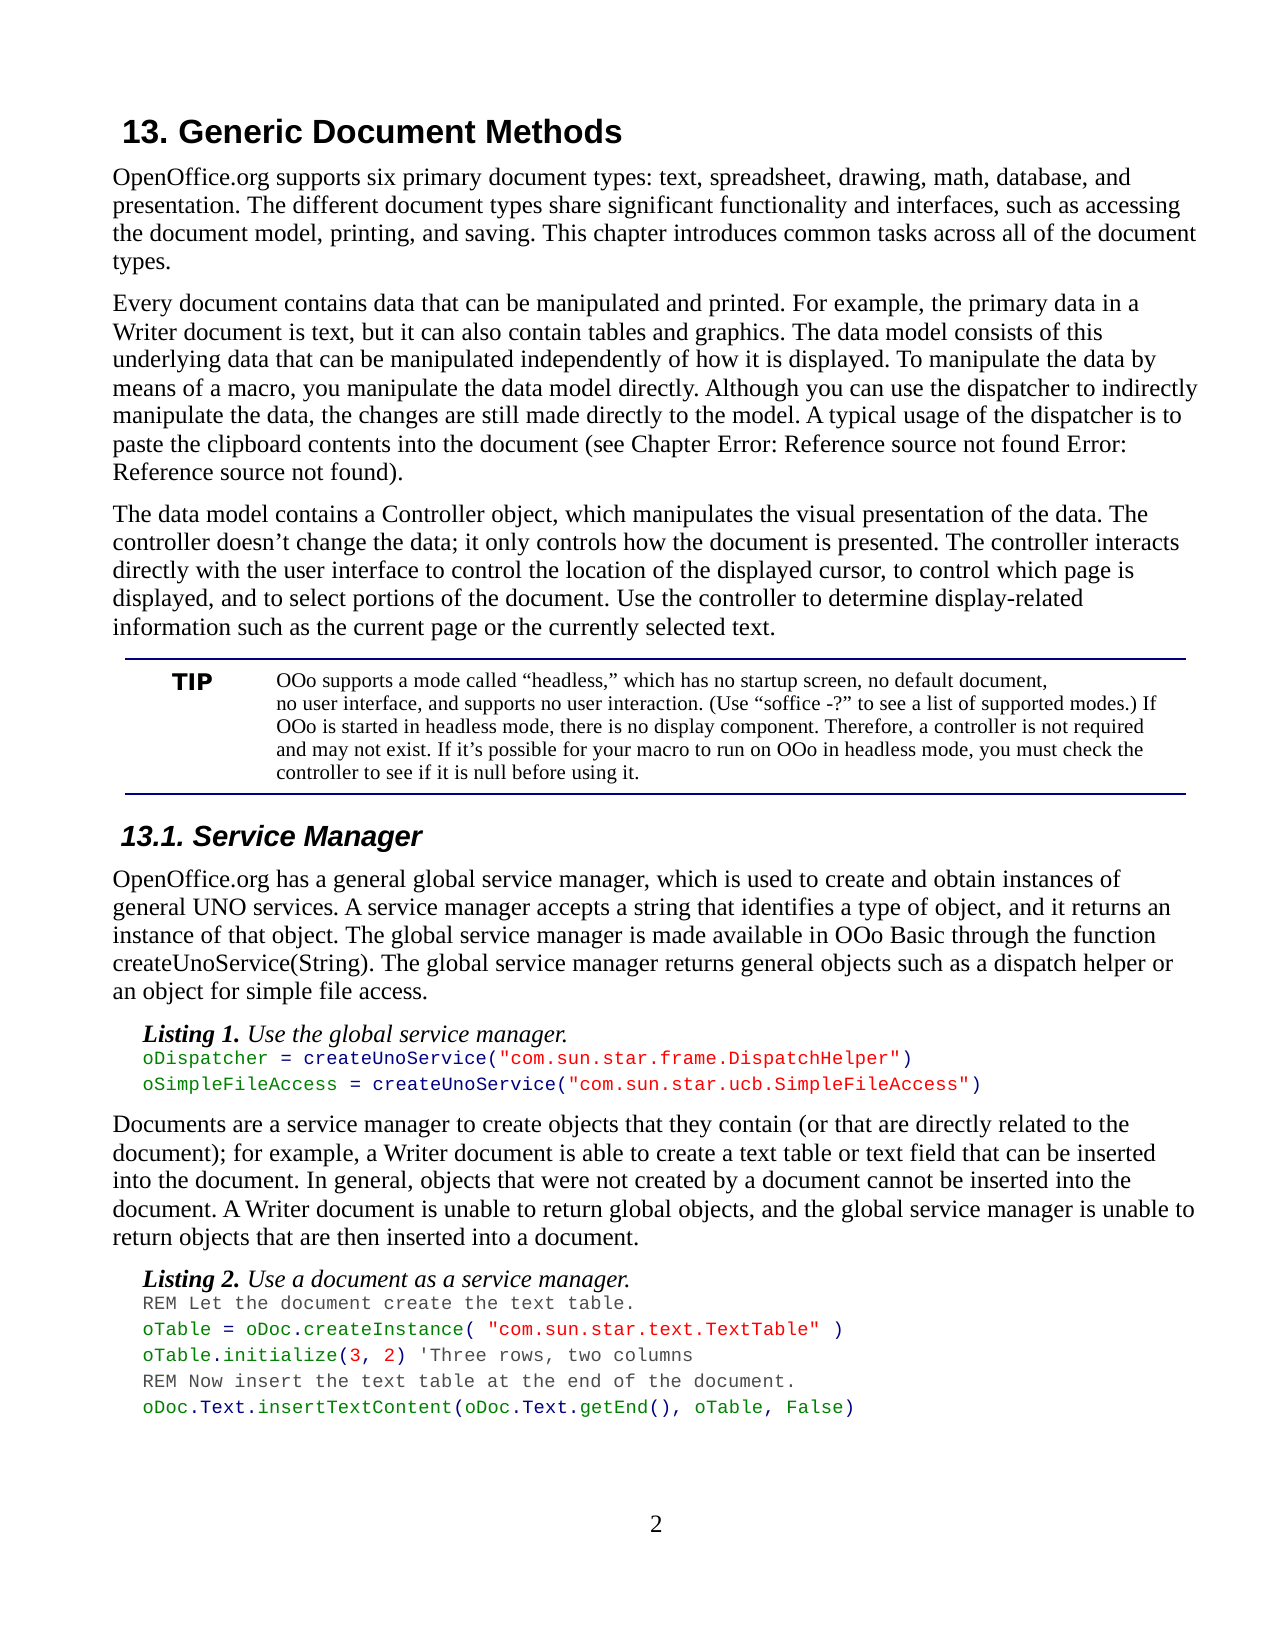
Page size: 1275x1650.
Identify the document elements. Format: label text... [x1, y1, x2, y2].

text OpenOffice.org supports six primary document types: text, spreadsheet, drawing, math, database, and presentation. The different document types share significant functionality and interfaces, such as accessing the document model, printing, and saving. This chapter introduces common tasks across all of the document types. [112, 162, 1200, 274]
list Listing 1. Use the global service manager. [142, 1020, 1200, 1048]
text oDispatcher = createUnoService("com.sun.star.frame.DispatchHelper") [142, 1048, 1200, 1069]
text The data model contains a Controller object, which manipulates the visual presentation of the data. The controller doesn’t change the data; it only controls how the document is presented. The controller interacts directly with the user interface to control the location of the displayed cursor, to control which page is displayed, and to select portions of the document. Use the controller to determine display-related information such as the current page or the currently selected text. [112, 500, 1200, 640]
text oTable = oDoc.createInstance( "com.sun.star.text.TextTable" ) [142, 1319, 1200, 1341]
text Documents are a service manager to create objects that they contain (or that are directly related to the document); for example, a Writer document is able to create a text table or text field that can be inserted into the document. In general, objects that were not created by a document cannot be inserted into the document. A Writer document is unable to return global objects, and the global service manager is unable to return objects that are then inserted into a document. [112, 1110, 1200, 1251]
table_header TIP [125, 660, 260, 793]
list Listing 2. Use a document as a service manager. [142, 1265, 1200, 1293]
text oSimpleFileAccess = createUnoService("com.sun.star.ucb.SimpleFileAccess") [142, 1074, 1200, 1095]
subtitle Generic Document Methods [112, 112, 1200, 150]
table_header OOo supports a mode called “headless,” which has no startup screen, no default document, no user interface, and supports no user interaction. (Use “soffice -?” to see a list of supported modes.) If OOo is started in headless mode, there is no display component. Therefore, a controller is not required and may not exist. If it’s possible for your macro to run on OOo in headless mode, you must check the controller to see if it is null before using it. [260, 660, 1186, 793]
text OpenOffice.org has a general global service manager, which is used to create and obtain instances of general UNO services. A service manager accepts a string that identifies a type of object, and it returns an instance of that object. The global service manager is made available in OOo Basic through the function createUnoService(String). The global service manager returns general objects such as a dispatch helper or an object for simple file access. [112, 865, 1200, 1005]
text REM Let the document create the text table. [142, 1293, 1200, 1315]
subtitle Service Manager [112, 820, 1200, 853]
text oTable.initialize(3, 2) 'Three rows, two columns [142, 1345, 1200, 1367]
text oDoc.Text.insertTextContent(oDoc.Text.getEnd(), oTable, False) [142, 1397, 1200, 1418]
text Every document contains data that can be manipulated and printed. For example, the primary data in a Writer document is text, but it can also contain tables and graphics. The data model consists of this underlying data that can be manipulated independently of how it is displayed. To manipulate the data by means of a macro, you manipulate the data model directly. Although you can use the dispatcher to indirectly manipulate the data, the changes are still made directly to the model. A typical usage of the dispatcher is to paste the clipboard contents into the document (see Chapter Erro: Origem da referência não encontrada Erro: Origem da referência não encontrada). [112, 289, 1200, 486]
text REM Now insert the text table at the end of the document. [142, 1371, 1200, 1393]
